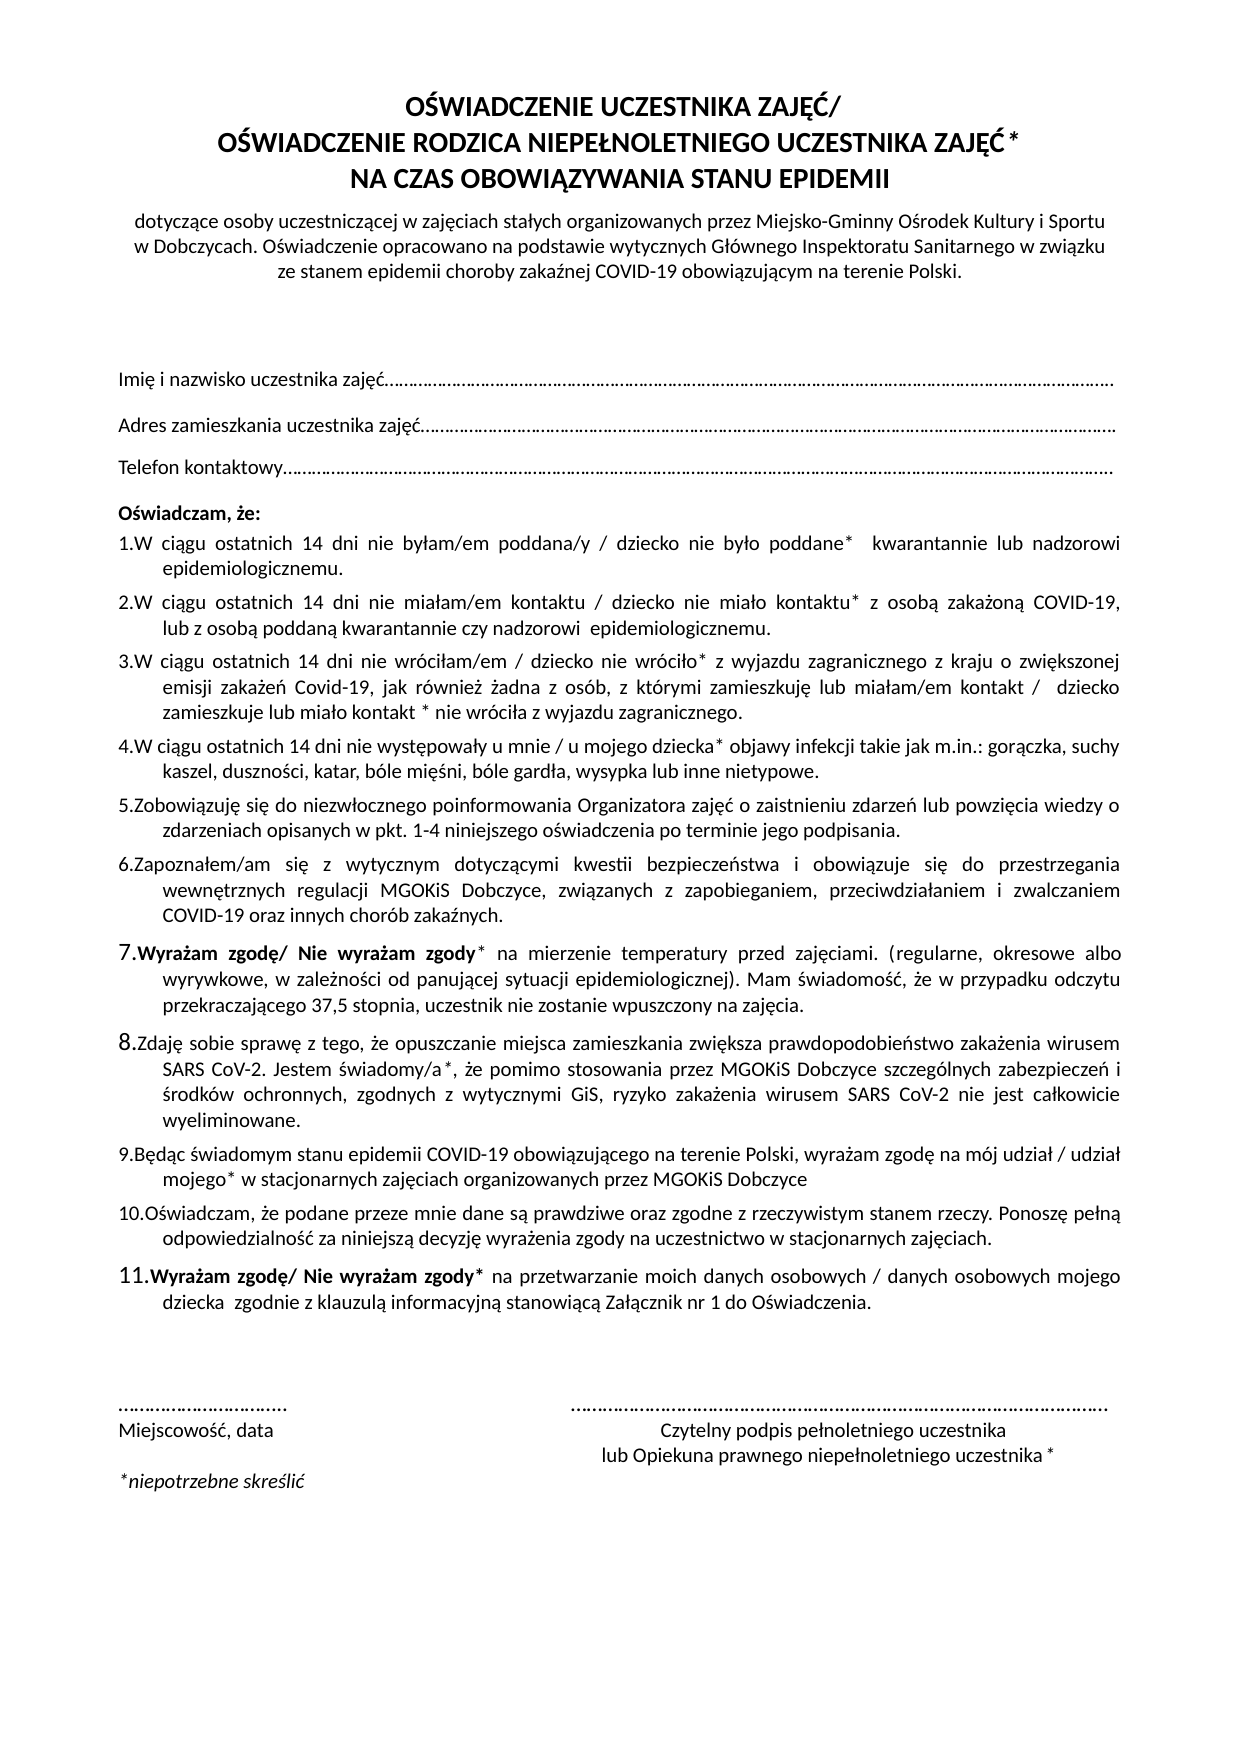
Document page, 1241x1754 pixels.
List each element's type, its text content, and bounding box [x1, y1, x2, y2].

list W ciągu ostatnich 14 dni nie miałam/em kontaktu / dziecko nie miało kontaktu* z osobą zakażoną COVID-19, lub z osobą poddaną kwarantannie czy nadzorowi epidemiologicznemu. [118, 589, 1122, 640]
text Adres zamieszkania uczestnika zajęć………………………………………………………………………………………………………………………………. [118, 412, 1122, 438]
text Telefon kontaktowy……………………………………………………………………………………………………………………………………………………….. [118, 454, 1122, 480]
list Zobowiązuję się do niezwłocznego poinformowania Organizatora zajęć o zaistnieniu zdarzeń lub powzięcia wiedzy o zdarzeniach opisanych w pkt. 1-4 niniejszego oświadczenia po terminie jego podpisania. [118, 792, 1122, 843]
text Imię i nazwisko uczestnika zajęć…………………………………………………………………………………………………………………………………….. [118, 366, 1122, 391]
list Zapoznałem/am się z wytycznym dotyczącymi kwestii bezpieczeństwa i obowiązuje się do przestrzegania wewnętrznych regulacji MGOKiS Dobczyce, związanych z zapobieganiem, przeciwdziałaniem i zwalczaniem COVID-19 oraz innych chorób zakaźnych. [118, 851, 1122, 928]
list W ciągu ostatnich 14 dni nie byłam/em poddana/y / dziecko nie było poddane* kwarantannie lub nadzorowi epidemiologicznemu. [118, 530, 1122, 581]
list Wyrażam zgodę/ Nie wyrażam zgody* na mierzenie temperatury przed zajęciami. (regularne, okresowe albo wyrywkowe, w zależności od panującej sytuacji epidemiologicznej). Mam świadomość, że w przypadku odczytu przekraczającego 37,5 stopnia, uczestnik nie zostanie wpuszczony na zajęcia. [118, 936, 1122, 1017]
text OŚWIADCZENIE UCZESTNIKA ZAJĘĆ/ [124, 88, 1122, 124]
text Miejscowość, data Czytelny podpis pełnoletniego uczestnika [118, 1417, 1122, 1443]
list Oświadczam, że podane przeze mnie dane są prawdziwe oraz zgodne z rzeczywistym stanem rzeczy. Ponoszę pełną odpowiedzialność za niniejszą decyzję wyrażenia zgody na uczestnictwo w stacjonarnych zajęciach. [118, 1200, 1122, 1251]
list W ciągu ostatnich 14 dni nie wróciłam/em / dziecko nie wróciło* z wyjazdu zagranicznego z kraju o zwiększonej emisji zakażeń Covid-19, jak również żadna z osób, z którymi zamieszkuję lub miałam/em kontakt / dziecko zamieszkuje lub miało kontakt * nie wróciła z wyjazdu zagranicznego. [118, 648, 1122, 725]
text lub Opiekuna prawnego niepełnoletniego uczestnika* *niepotrzebne skreślić [118, 1443, 1122, 1524]
text OŚWIADCZENIE RODZICA NIEPEŁNOLETNIEGO UCZESTNIKA ZAJĘĆ* [118, 124, 1122, 160]
text NA CZAS OBOWIĄZYWANIA STANU EPIDEMII [118, 160, 1122, 195]
list Zdaję sobie sprawę z tego, że opuszczanie miejsca zamieszkania zwiększa prawdopodobieństwo zakażenia wirusem SARS CoV-2. Jestem świadomy/a*, że pomimo stosowania przez MGOKiS Dobczyce szczególnych zabezpieczeń i środków ochronnych, zgodnych z wytycznymi GiS, ryzyko zakażenia wirusem SARS CoV-2 nie jest całkowicie wyeliminowane. [118, 1026, 1122, 1132]
list Wyrażam zgodę/ Nie wyrażam zgody* na przetwarzanie moich danych osobowych / danych osobowych mojego dziecka zgodnie z klauzulą informacyjną stanowiącą Załącznik nr 1 do Oświadczenia. [118, 1259, 1122, 1315]
text Oświadczam, że: [118, 501, 1122, 526]
text dotyczące osoby uczestniczącej w zajęciach stałych organizowanych przez Miejsko-Gminny Ośrodek Kultury i Sportu w Dobczycach. Oświadczenie opracowano na podstawie wytycznych Głównego Inspektoratu Sanitarnego w związku ze stanem epidemii choroby zakaźnej COVID-19 obowiązującym na terenie Polski. [118, 208, 1122, 284]
text ………………………….. ………………………………………………………………………………………… [118, 1389, 1122, 1417]
list Będąc świadomym stanu epidemii COVID-19 obowiązującego na terenie Polski, wyrażam zgodę na mój udział / udział mojego* w stacjonarnych zajęciach organizowanych przez MGOKiS Dobczyce [118, 1141, 1122, 1192]
list W ciągu ostatnich 14 dni nie występowały u mnie / u mojego dziecka* objawy infekcji takie jak m.in.: gorączka, suchy kaszel, duszności, katar, bóle mięśni, bóle gardła, wysypka lub inne nietypowe. [118, 733, 1122, 784]
